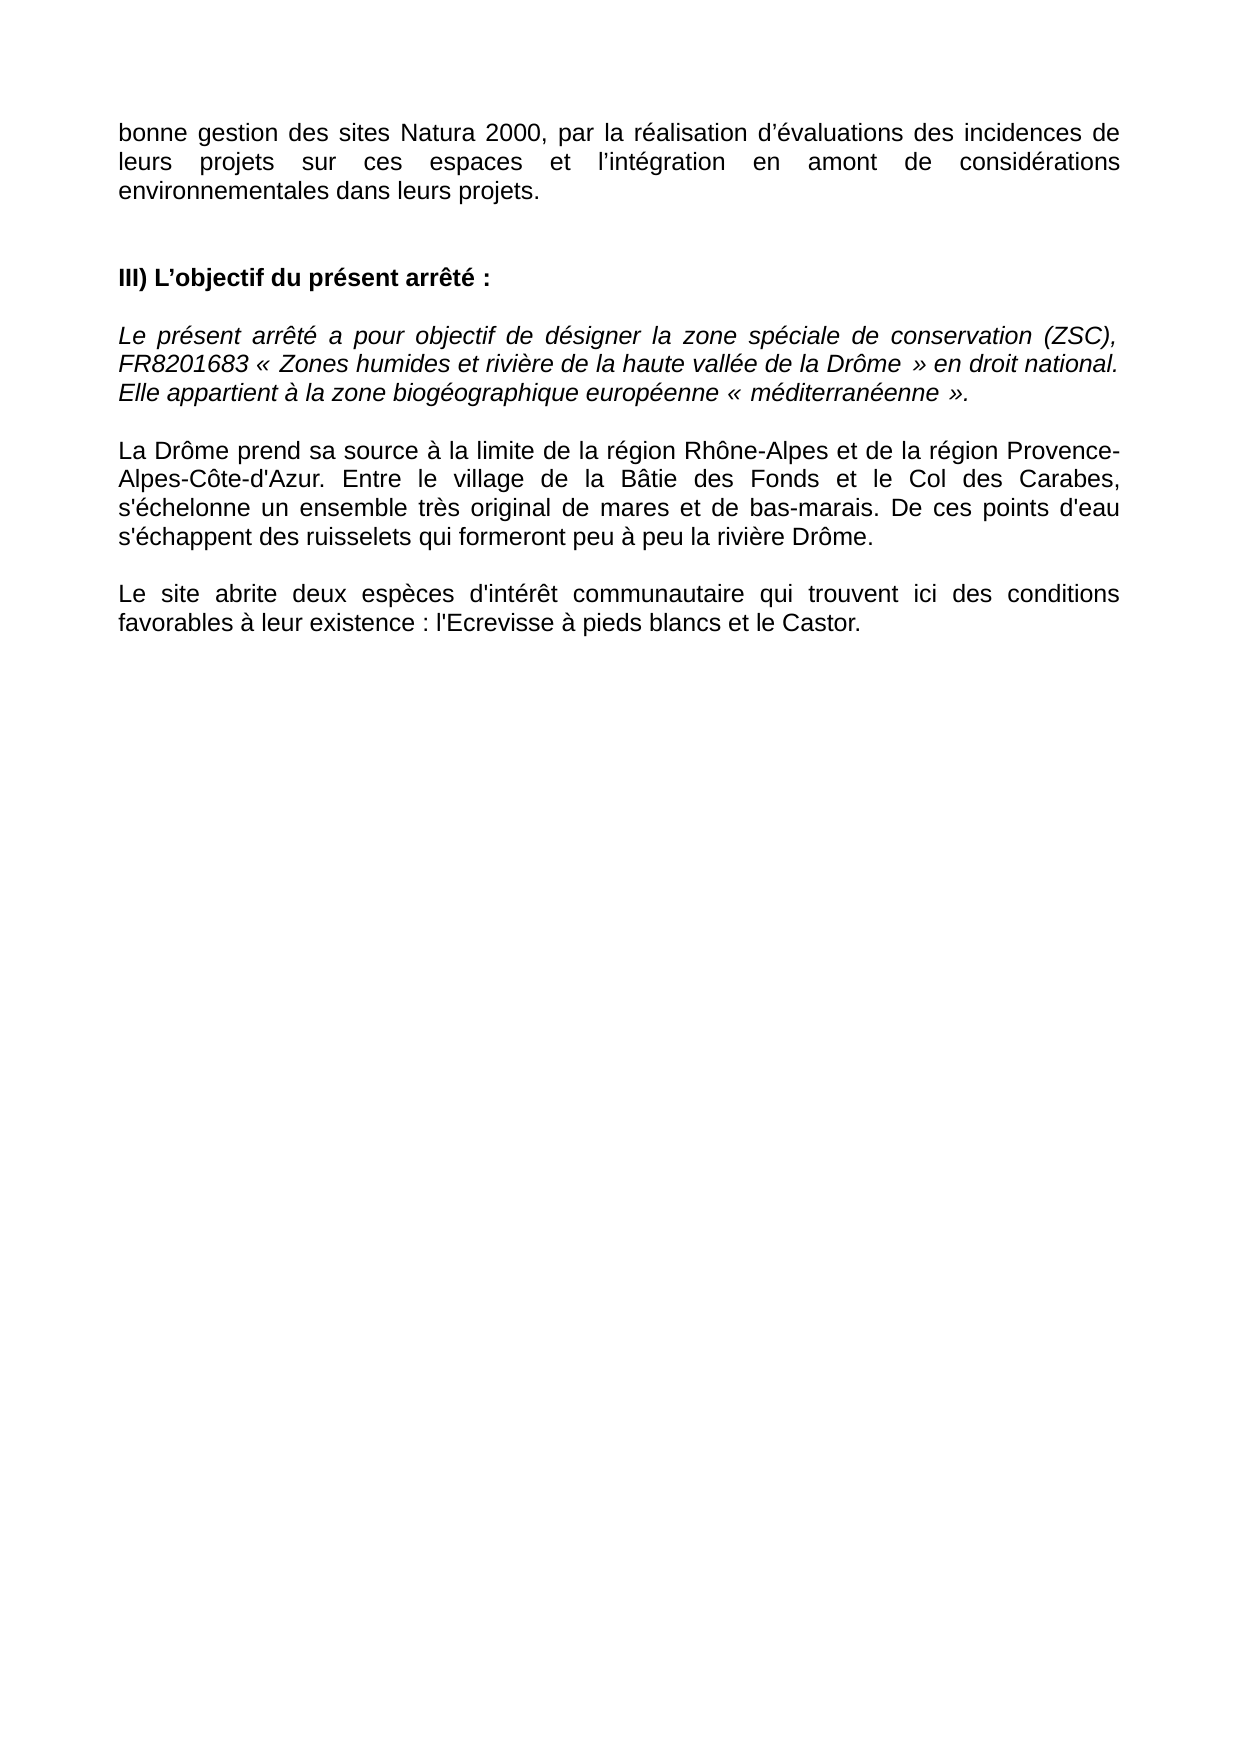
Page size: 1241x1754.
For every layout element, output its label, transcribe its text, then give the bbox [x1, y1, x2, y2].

text La Drôme prend sa source à la limite de la région Rhône-Alpes et de la région Provence-Alpes-Côte-d'Azur. Entre le village de la Bâtie des Fonds et le Col des Carabes, s'échelonne un ensemble très original de mares et de bas-marais. De ces points d'eau s'échappent des ruisselets qui formeront peu à peu la rivière Drôme. [118, 436, 1122, 551]
text bonne gestion des sites Natura 2000, par la réalisation d’évaluations des incidences de leurs projets sur ces espaces et l’intégration en amont de considérations environnementales dans leurs projets. [118, 118, 1122, 204]
text Le présent arrêté a pour objectif de désigner la zone spéciale de conservation (ZSC), FR8201683 « Zones humides et rivière de la haute vallée de la Drôme » en droit national. Elle appartient à la zone biogéographique européenne « méditerranéenne ». [118, 321, 1122, 407]
text III) L’objectif du présent arrêté : [118, 263, 1122, 291]
text Le site abrite deux espèces d'intérêt communautaire qui trouvent ici des conditions favorables à leur existence : l'Ecrevisse à pieds blancs et le Castor. [118, 579, 1122, 637]
